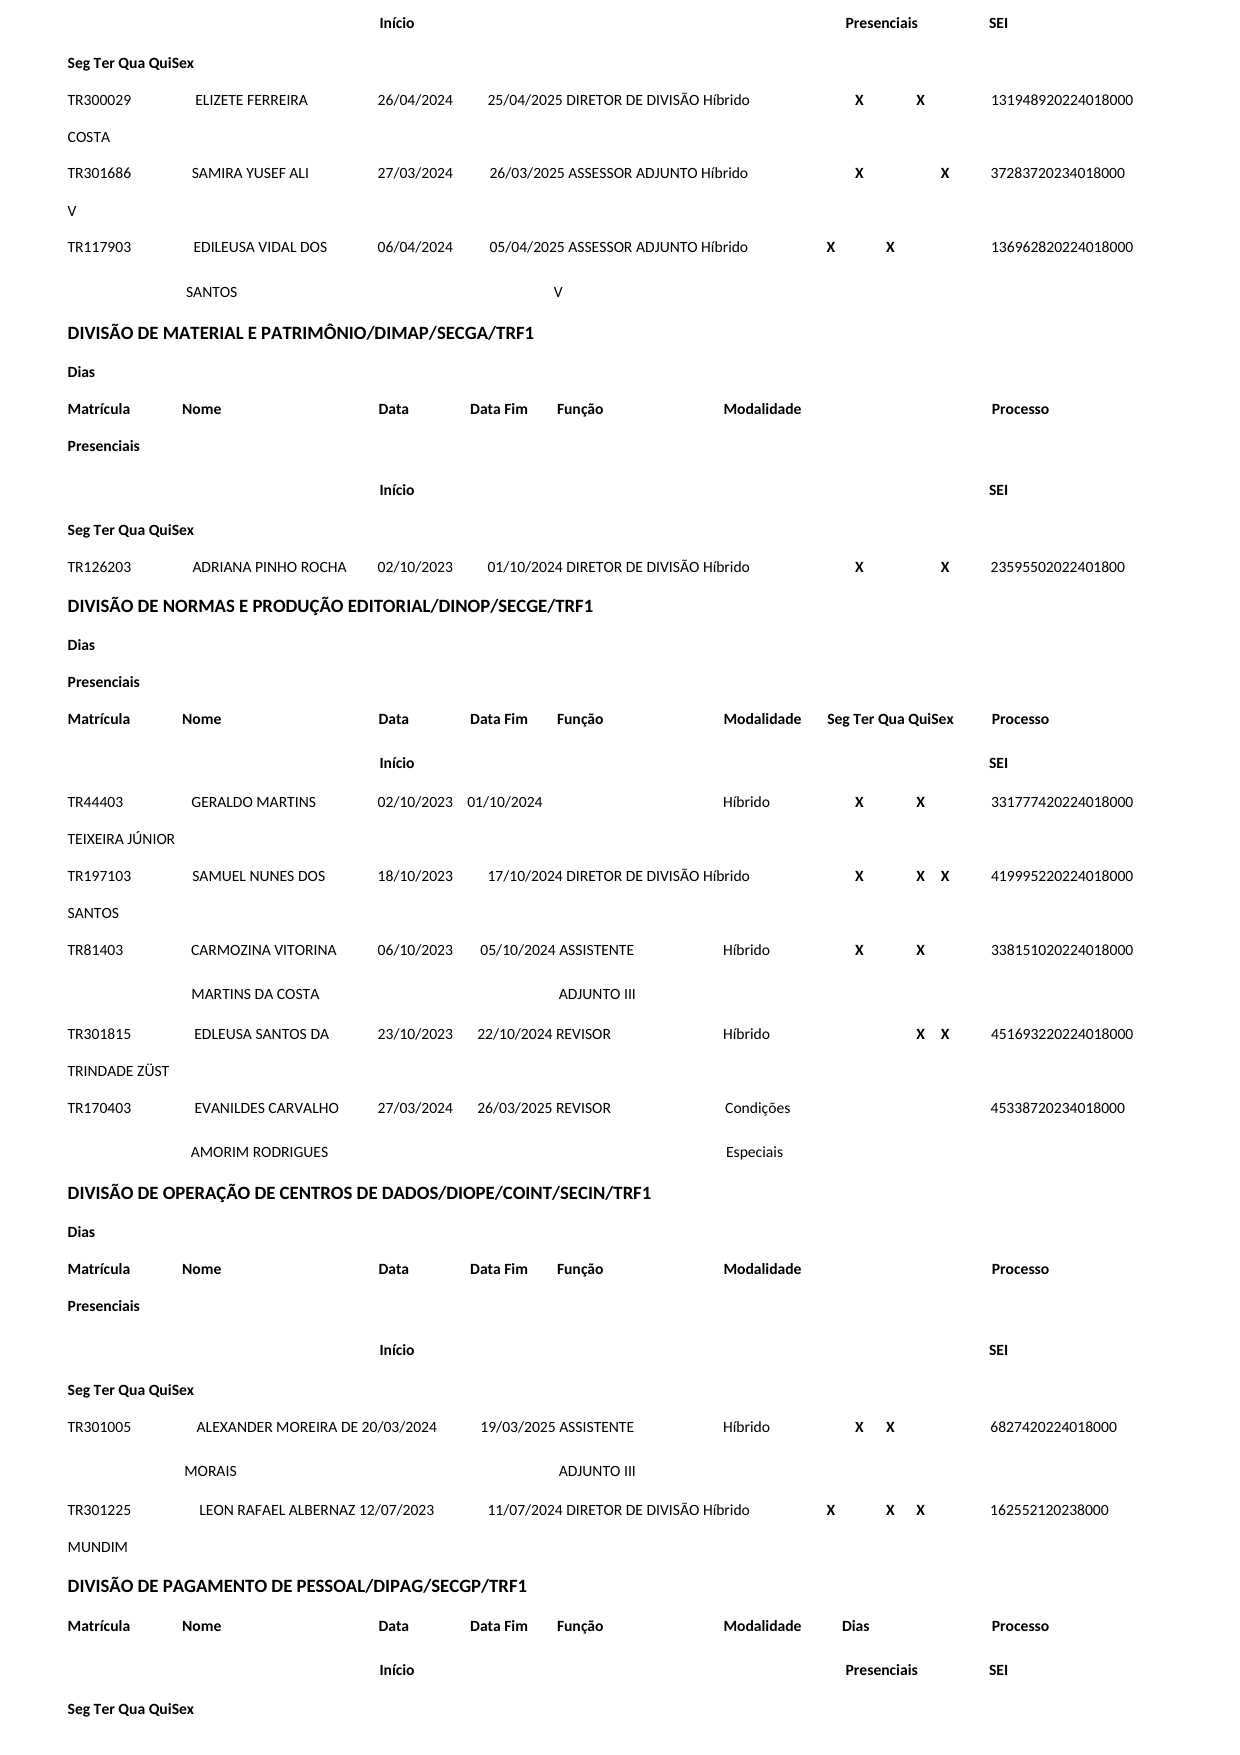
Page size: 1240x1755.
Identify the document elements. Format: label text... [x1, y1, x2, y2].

text TR170403 EVANILDES CARVALHO 27/03/2024 26/03/2025 REVISOR Condições 45338720234018000 [67, 1098, 1196, 1117]
text TR117903 EDILEUSA VIDAL DOS 06/04/2024 05/04/2025 ASSESSOR ADJUNTO Híbrido X X 136962820224018000 [67, 238, 1196, 257]
text MORAIS ADJUNTO III [67, 1454, 1196, 1482]
text Início SEI [67, 1333, 1196, 1362]
text Dias [67, 1223, 1196, 1242]
text Início Presenciais SEI [67, 6, 1196, 34]
text TR300029 ELIZETE FERREIRA 26/04/2024 25/04/2025 DIRETOR DE DIVISÃO Híbrido X X 131948920224018000 [67, 90, 1196, 109]
text SANTOS [67, 903, 1196, 922]
text TR81403 CARMOZINA VITORINA 06/10/2023 05/10/2024 ASSISTENTE Híbrido X X 338151020224018000 [67, 940, 1196, 959]
text Dias [67, 635, 1196, 654]
text TR301225 LEON RAFAEL ALBERNAZ 12/07/2023 11/07/2024 DIRETOR DE DIVISÃO Híbrido X X X 162552120238000 [67, 1501, 1196, 1520]
text TR197103 SAMUEL NUNES DOS 18/10/2023 17/10/2024 DIRETOR DE DIVISÃO Híbrido X X X 419995220224018000 [67, 866, 1196, 886]
text MUNDIM [67, 1538, 1196, 1557]
text Início Presenciais SEI [67, 1653, 1196, 1681]
text Seg Ter Qua QuiSex [67, 520, 1196, 539]
text Início SEI [67, 473, 1196, 501]
text TEIXEIRA JÚNIOR [67, 829, 1196, 848]
text Matrícula Nome Data Data Fim Função Modalidade Dias Processo [67, 1616, 1196, 1635]
text Matrícula Nome Data Data Fim Função Modalidade Processo [67, 399, 1196, 418]
text Matrícula Nome Data Data Fim Função Modalidade Seg Ter Qua QuiSex Processo [67, 709, 1196, 728]
text Matrícula Nome Data Data Fim Função Modalidade Processo [67, 1259, 1196, 1279]
text SANTOS V [67, 275, 1196, 303]
text Presenciais [67, 436, 1196, 455]
text TR301686 SAMIRA YUSEF ALI 27/03/2024 26/03/2025 ASSESSOR ADJUNTO Híbrido X X 37283720234018000 [67, 164, 1196, 183]
text Presenciais [67, 672, 1196, 691]
text V [67, 201, 1196, 220]
text Início SEI [67, 746, 1196, 774]
text COSTA [67, 127, 1196, 146]
text TRINDADE ZÜST [67, 1061, 1196, 1080]
text Presenciais [67, 1297, 1196, 1316]
text DIVISÃO DE PAGAMENTO DE PESSOAL/DIPAG/SECGP/TRF1 [67, 1574, 1196, 1597]
text DIVISÃO DE OPERAÇÃO DE CENTROS DE DADOS/DIOPE/COINT/SECIN/TRF1 [67, 1181, 1196, 1204]
text TR301815 EDLEUSA SANTOS DA 23/10/2023 22/10/2024 REVISOR Híbrido X X 451693220224018000 [67, 1024, 1196, 1043]
text DIVISÃO DE MATERIAL E PATRIMÔNIO/DIMAP/SECGA/TRF1 [67, 321, 1196, 344]
text TR126203 ADRIANA PINHO ROCHA 02/10/2023 01/10/2024 DIRETOR DE DIVISÃO Híbrido X X 23595502022401800 [67, 557, 1196, 576]
text TR301005 ALEXANDER MOREIRA DE 20/03/2024 19/03/2025 ASSISTENTE Híbrido X X 6827420224018000 [67, 1417, 1196, 1436]
text DIVISÃO DE NORMAS E PRODUÇÃO EDITORIAL/DINOP/SECGE/TRF1 [67, 594, 1196, 617]
text MARTINS DA COSTA ADJUNTO III [67, 977, 1196, 1005]
text AMORIM RODRIGUES Especiais [67, 1135, 1196, 1163]
text Seg Ter Qua QuiSex [67, 1380, 1196, 1399]
text TR44403 GERALDO MARTINS 02/10/2023 01/10/2024 Híbrido X X 331777420224018000 [67, 792, 1196, 812]
text Seg Ter Qua QuiSex [67, 53, 1196, 72]
text Seg Ter Qua QuiSex [67, 1699, 1196, 1718]
text Dias [67, 362, 1196, 381]
